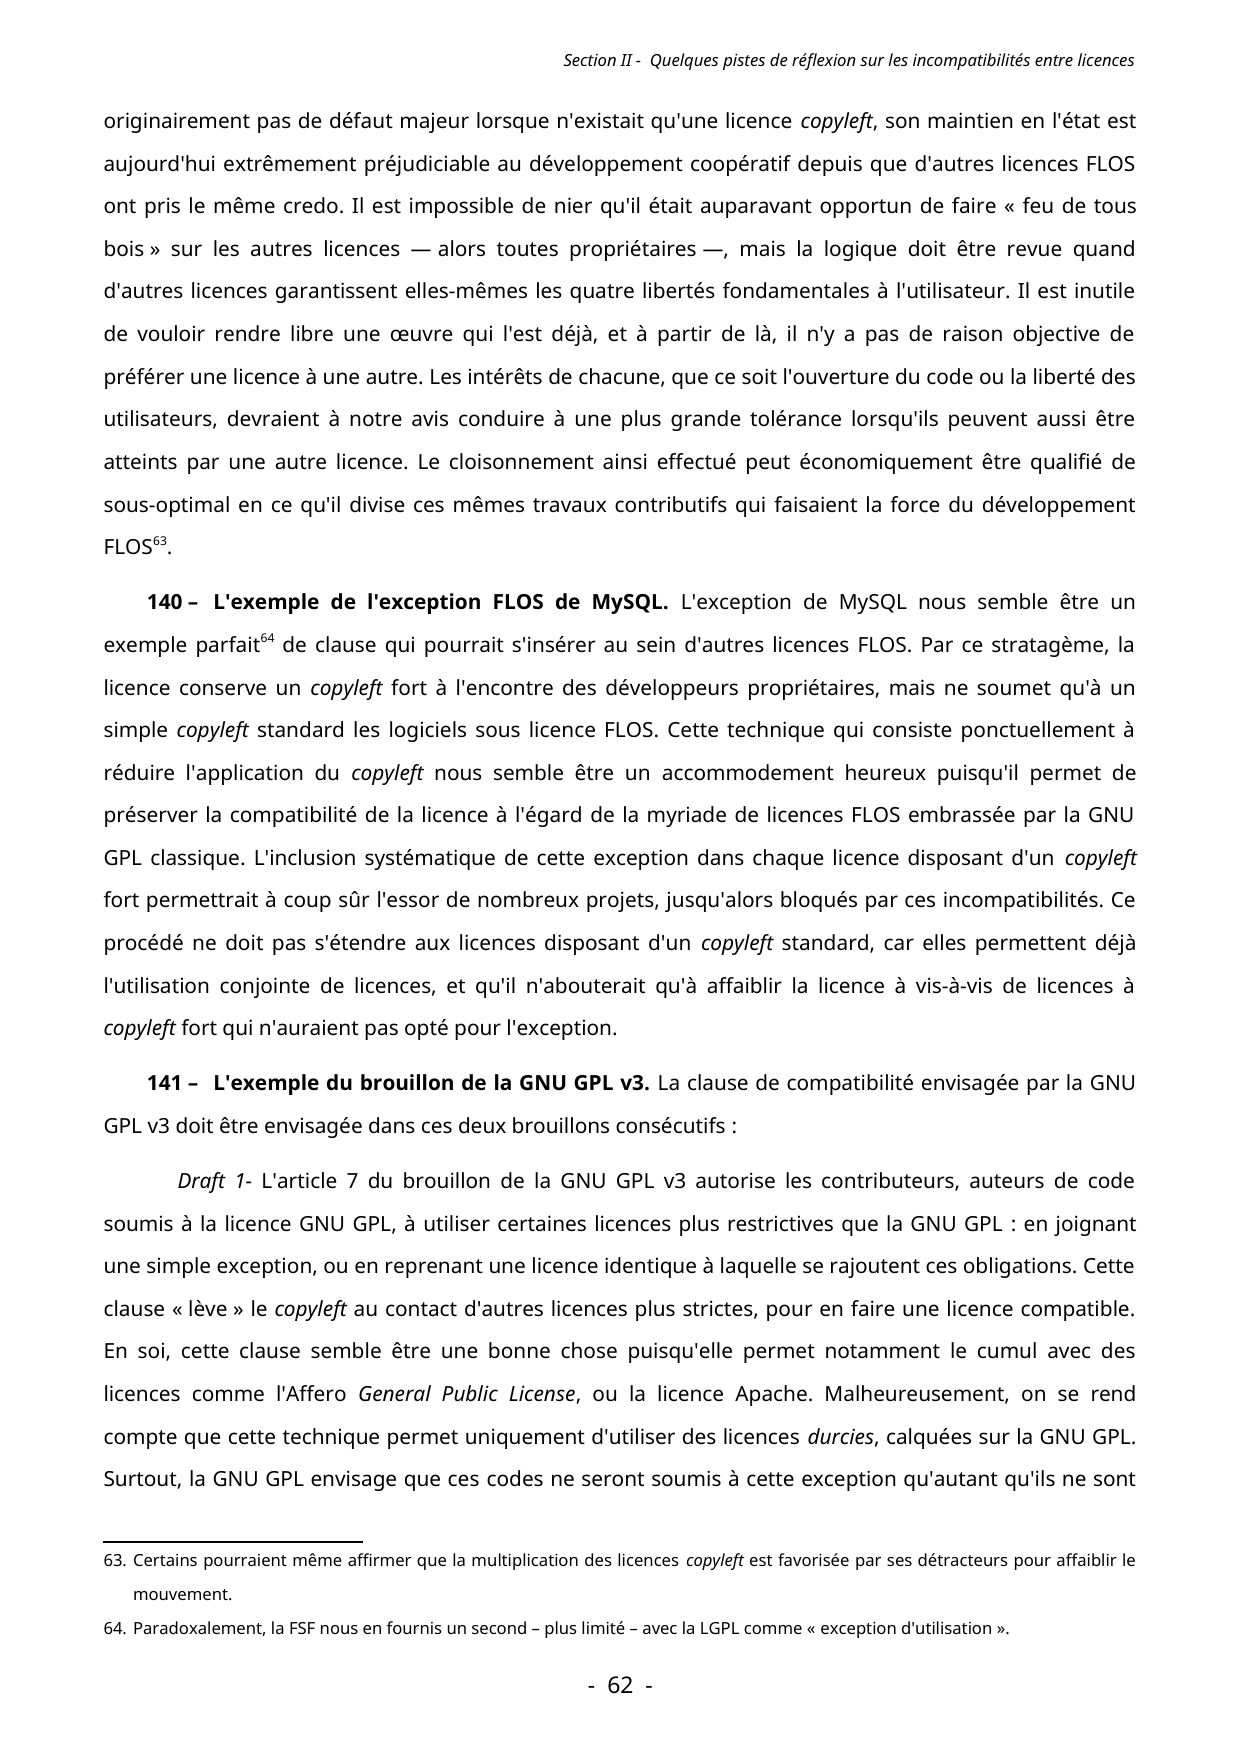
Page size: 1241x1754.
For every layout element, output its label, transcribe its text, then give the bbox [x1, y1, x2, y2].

text Draft 1- L'article 7 du brouillon de la GNU GPL v3 autorise les contributeurs, auteurs de code soumis à la licence GNU GPL, à utiliser certaines licences plus restrictives que la GNU GPL : en joignant une simple exception, ou en reprenant une licence identique à laquelle se rajoutent ces obligations. Cette clause « lève » le copyleft au contact d'autres licences plus strictes, pour en faire une licence compatible. En soi, cette clause semble être une bonne chose puisqu'elle permet notamment le cumul avec des licences comme l'Affero General Public License, ou la licence Apache. Malheureusement, on se rend compte que cette technique permet uniquement d'utiliser des licences durcies, calquées sur la GNU GPL. Surtout, la GNU GPL envisage que ces codes ne seront soumis à cette exception qu'autant qu'ils ne sont [103, 1166, 1137, 1493]
list L'exemple du brouillon de la GNU GPL v3. La clause de compatibilité envisagée par la GNU GPL v3 doit être envisagée dans ces deux brouillons consécutifs : [103, 1068, 1137, 1139]
list L'exemple de l'exception FLOS de MySQL. L'exception de MySQL nous semble être un exemple parfait de clause qui pourrait s'insérer au sein d'autres licences FLOS. Par ce stratagème, la licence conserve un copyleft fort à l'encontre des développeurs propriétaires, mais ne soumet qu'à un simple copyleft standard les logiciels sous licence FLOS. Cette technique qui consiste ponctuellement à réduire l'application du copyleft nous semble être un accommodement heureux puisqu'il permet de préserver la compatibilité de la licence à l'égard de la myriade de licences FLOS embrassée par la GNU GPL classique. L'inclusion systématique de cette exception dans chaque licence disposant d'un copyleft fort permettrait à coup sûr l'essor de nombreux projets, jusqu'alors bloqués par ces incompatibilités. Ce procédé ne doit pas s'étendre aux licences disposant d'un copyleft standard, car elles permettent déjà l'utilisation conjointe de licences, et qu'il n'abouterait qu'à affaiblir la licence à vis-à-vis de licences à copyleft fort qui n'auraient pas opté pour l'exception. [103, 587, 1137, 1042]
list Certains pourraient même affirmer que la multiplication des licences copyleft est favorisée par ses détracteurs pour affaiblir le mouvement. [103, 1548, 1137, 1605]
list originairement pas de défaut majeur lorsque n'existait qu'une licence copyleft, son maintien en l'état est aujourd'hui extrêmement préjudiciable au développement coopératif depuis que d'autres licences FLOS ont pris le même credo. Il est impossible de nier qu'il était auparavant opportun de faire « feu de tous bois » sur les autres licences — alors toutes propriétaires —, mais la logique doit être revue quand d'autres licences garantissent elles-mêmes les quatre libertés fondamentales à l'utilisateur. Il est inutile de vouloir rendre libre une œuvre qui l'est déjà, et à partir de là, il n'y a pas de raison objective de préférer une licence à une autre. Les intérêts de chacune, que ce soit l'ouverture du code ou la liberté des utilisateurs, devraient à notre avis conduire à une plus grande tolérance lorsqu'ils peuvent aussi être atteints par une autre licence. Le cloisonnement ainsi effectué peut économiquement être qualifié de sous-optimal en ce qu'il divise ces mêmes travaux contributifs qui faisaient la force du développement FLOS. [103, 106, 1137, 561]
list Paradoxalement, la FSF nous en fournis un second – plus limité – avec la LGPL comme « exception d'utilisation ». [103, 1616, 1137, 1639]
